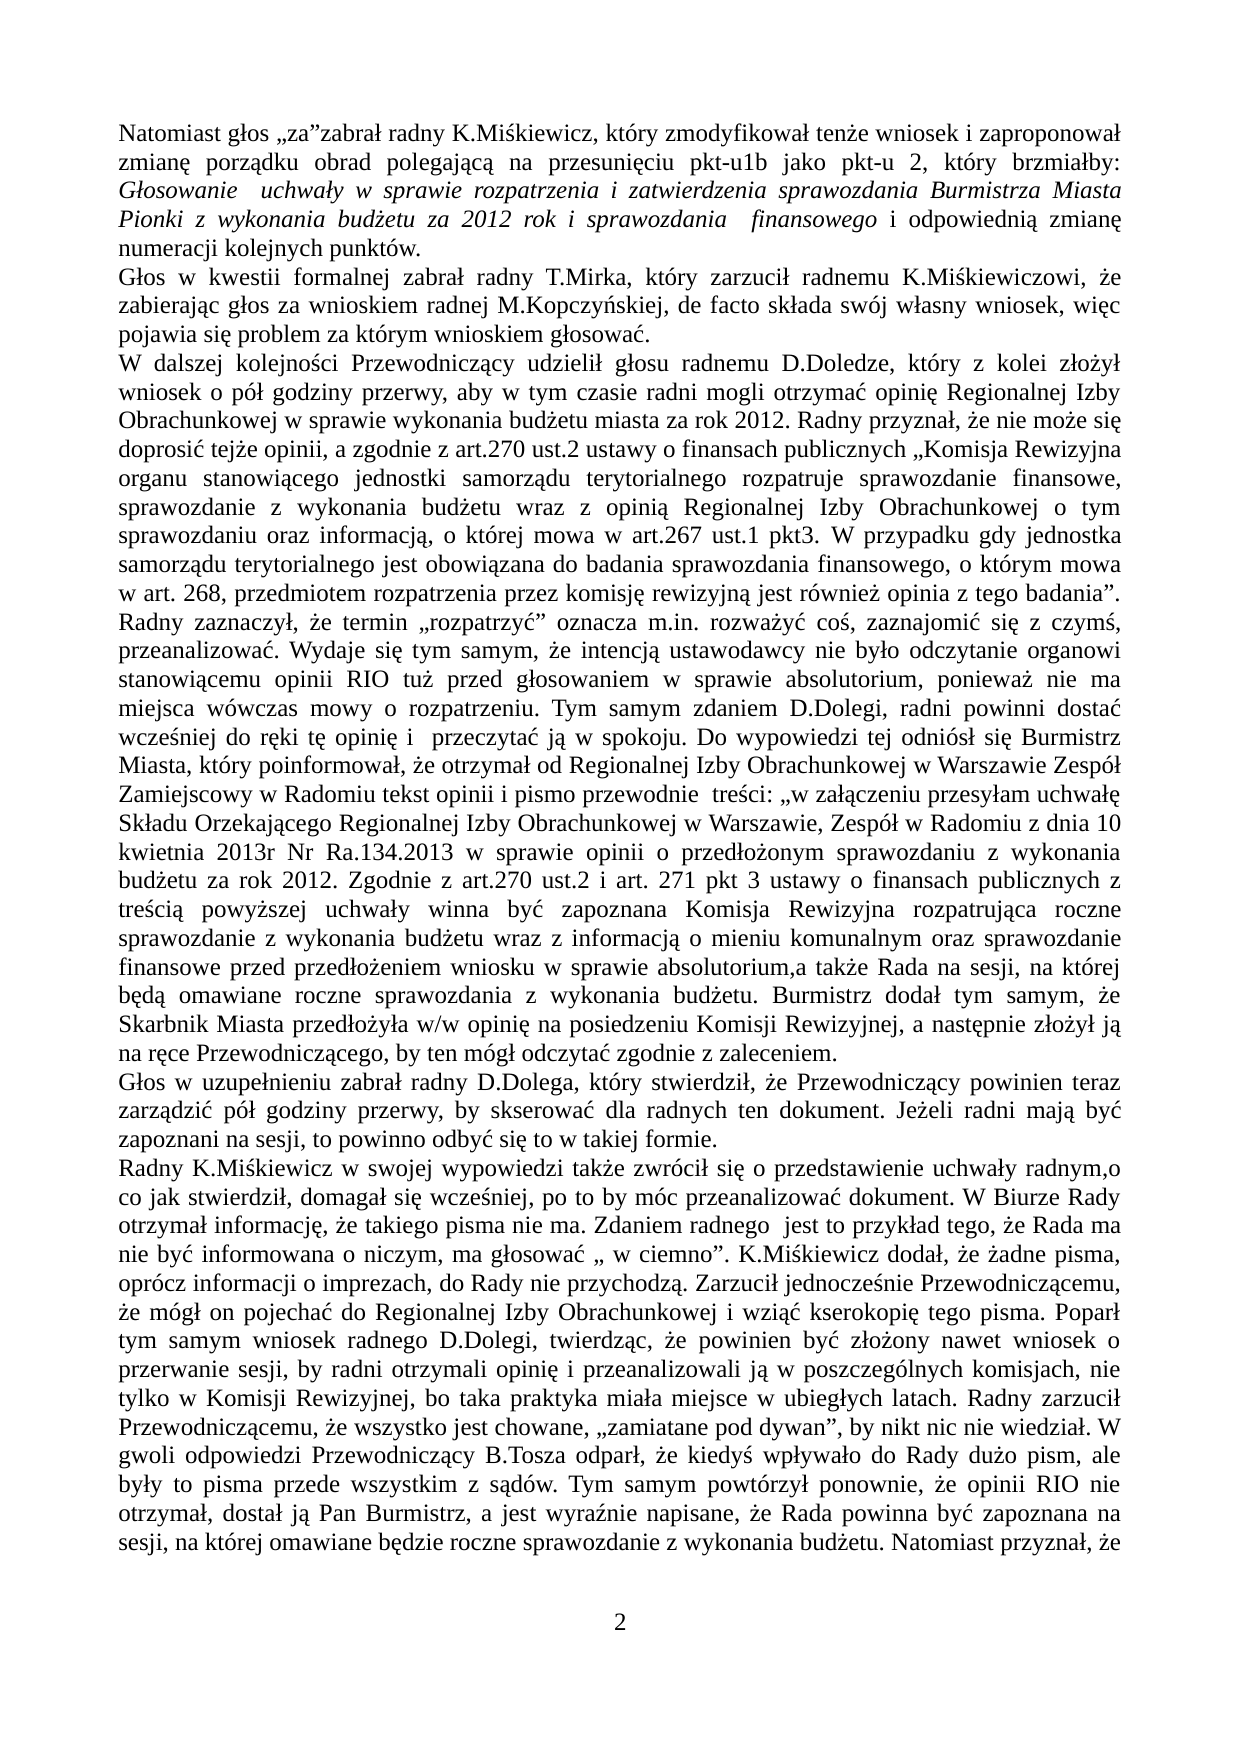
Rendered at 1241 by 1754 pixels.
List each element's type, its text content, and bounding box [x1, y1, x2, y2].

text W dalszej kolejności Przewodniczący udzielił głosu radnemu D.Doledze, który z kolei złożył wniosek o pół godziny przerwy, aby w tym czasie radni mogli otrzymać opinię Regionalnej Izby Obrachunkowej w sprawie wykonania budżetu miasta za rok 2012. Radny przyznał, że nie może się doprosić tejże opinii, a zgodnie z art.270 ust.2 ustawy o finansach publicznych „Komisja Rewizyjna organu stanowiącego jednostki samorządu terytorialnego rozpatruje sprawozdanie finansowe, sprawozdanie z wykonania budżetu wraz z opinią Regionalnej Izby Obrachunkowej o tym sprawozdaniu oraz informacją, o której mowa w art.267 ust.1 pkt3. W przypadku gdy jednostka samorządu terytorialnego jest obowiązana do badania sprawozdania finansowego, o którym mowa w art. 268, przedmiotem rozpatrzenia przez komisję rewizyjną jest również opinia z tego badania”. Radny zaznaczył, że termin „rozpatrzyć” oznacza m.in. rozważyć coś, zaznajomić się z czymś, przeanalizować. Wydaje się tym samym, że intencją ustawodawcy nie było odczytanie organowi stanowiącemu opinii RIO tuż przed głosowaniem w sprawie absolutorium, ponieważ nie ma miejsca wówczas mowy o rozpatrzeniu. Tym samym zdaniem D.Dolegi, radni powinni dostać wcześniej do ręki tę opinię i przeczytać ją w spokoju. Do wypowiedzi tej odniósł się Burmistrz Miasta, który poinformował, że otrzymał od Regionalnej Izby Obrachunkowej w Warszawie Zespół Zamiejscowy w Radomiu tekst opinii i pismo przewodnie treści: „w załączeniu przesyłam uchwałę Składu Orzekającego Regionalnej Izby Obrachunkowej w Warszawie, Zespół w Radomiu z dnia 10 kwietnia 2013r Nr Ra.134.2013 w sprawie opinii o przedłożonym sprawozdaniu z wykonania budżetu za rok 2012. Zgodnie z art.270 ust.2 i art. 271 pkt 3 ustawy o finansach publicznych z treścią powyższej uchwały winna być zapoznana Komisja Rewizyjna rozpatrująca roczne sprawozdanie z wykonania budżetu wraz z informacją o mieniu komunalnym oraz sprawozdanie finansowe przed przedłożeniem wniosku w sprawie absolutorium,a także Rada na sesji, na której będą omawiane roczne sprawozdania z wykonania budżetu. Burmistrz dodał tym samym, że Skarbnik Miasta przedłożyła w/w opinię na posiedzeniu Komisji Rewizyjnej, a następnie złożył ją na ręce Przewodniczącego, by ten mógł odczytać zgodnie z zaleceniem. [118, 348, 1122, 1067]
text Natomiast głos „za”zabrał radny K.Miśkiewicz, który zmodyfikował tenże wniosek i zaproponował zmianę porządku obrad polegającą na przesunięciu pkt-u1b jako pkt-u 2, który brzmiałby: Głosowanie uchwały w sprawie rozpatrzenia i zatwierdzenia sprawozdania Burmistrza Miasta Pionki z wykonania budżetu za 2012 rok i sprawozdania finansowego i odpowiednią zmianę numeracji kolejnych punktów. [118, 118, 1122, 262]
text Głos w kwestii formalnej zabrał radny T.Mirka, który zarzucił radnemu K.Miśkiewiczowi, że zabierając głos za wnioskiem radnej M.Kopczyńskiej, de facto składa swój własny wniosek, więc pojawia się problem za którym wnioskiem głosować. [118, 262, 1122, 348]
text Radny K.Miśkiewicz w swojej wypowiedzi także zwrócił się o przedstawienie uchwały radnym,o co jak stwierdził, domagał się wcześniej, po to by móc przeanalizować dokument. W Biurze Rady otrzymał informację, że takiego pisma nie ma. Zdaniem radnego jest to przykład tego, że Rada ma nie być informowana o niczym, ma głosować „ w ciemno”. K.Miśkiewicz dodał, że żadne pisma, oprócz informacji o imprezach, do Rady nie przychodzą. Zarzucił jednocześnie Przewodniczącemu, że mógł on pojechać do Regionalnej Izby Obrachunkowej i wziąć kserokopię tego pisma. Poparł tym samym wniosek radnego D.Dolegi, twierdząc, że powinien być złożony nawet wniosek o przerwanie sesji, by radni otrzymali opinię i przeanalizowali ją w poszczególnych komisjach, nie tylko w Komisji Rewizyjnej, bo taka praktyka miała miejsce w ubiegłych latach. Radny zarzucił Przewodniczącemu, że wszystko jest chowane, „zamiatane pod dywan”, by nikt nic nie wiedział. W gwoli odpowiedzi Przewodniczący B.Tosza odparł, że kiedyś wpływało do Rady dużo pism, ale były to pisma przede wszystkim z sądów. Tym samym powtórzył ponownie, że opinii RIO nie otrzymał, dostał ją Pan Burmistrz, a jest wyraźnie napisane, że Rada powinna być zapoznana na sesji, na której omawiane będzie roczne sprawozdanie z wykonania budżetu. Natomiast przyznał, że [118, 1153, 1122, 1556]
text Głos w uzupełnieniu zabrał radny D.Dolega, który stwierdził, że Przewodniczący powinien teraz zarządzić pół godziny przerwy, by skserować dla radnych ten dokument. Jeżeli radni mają być zapoznani na sesji, to powinno odbyć się to w takiej formie. [118, 1067, 1122, 1153]
